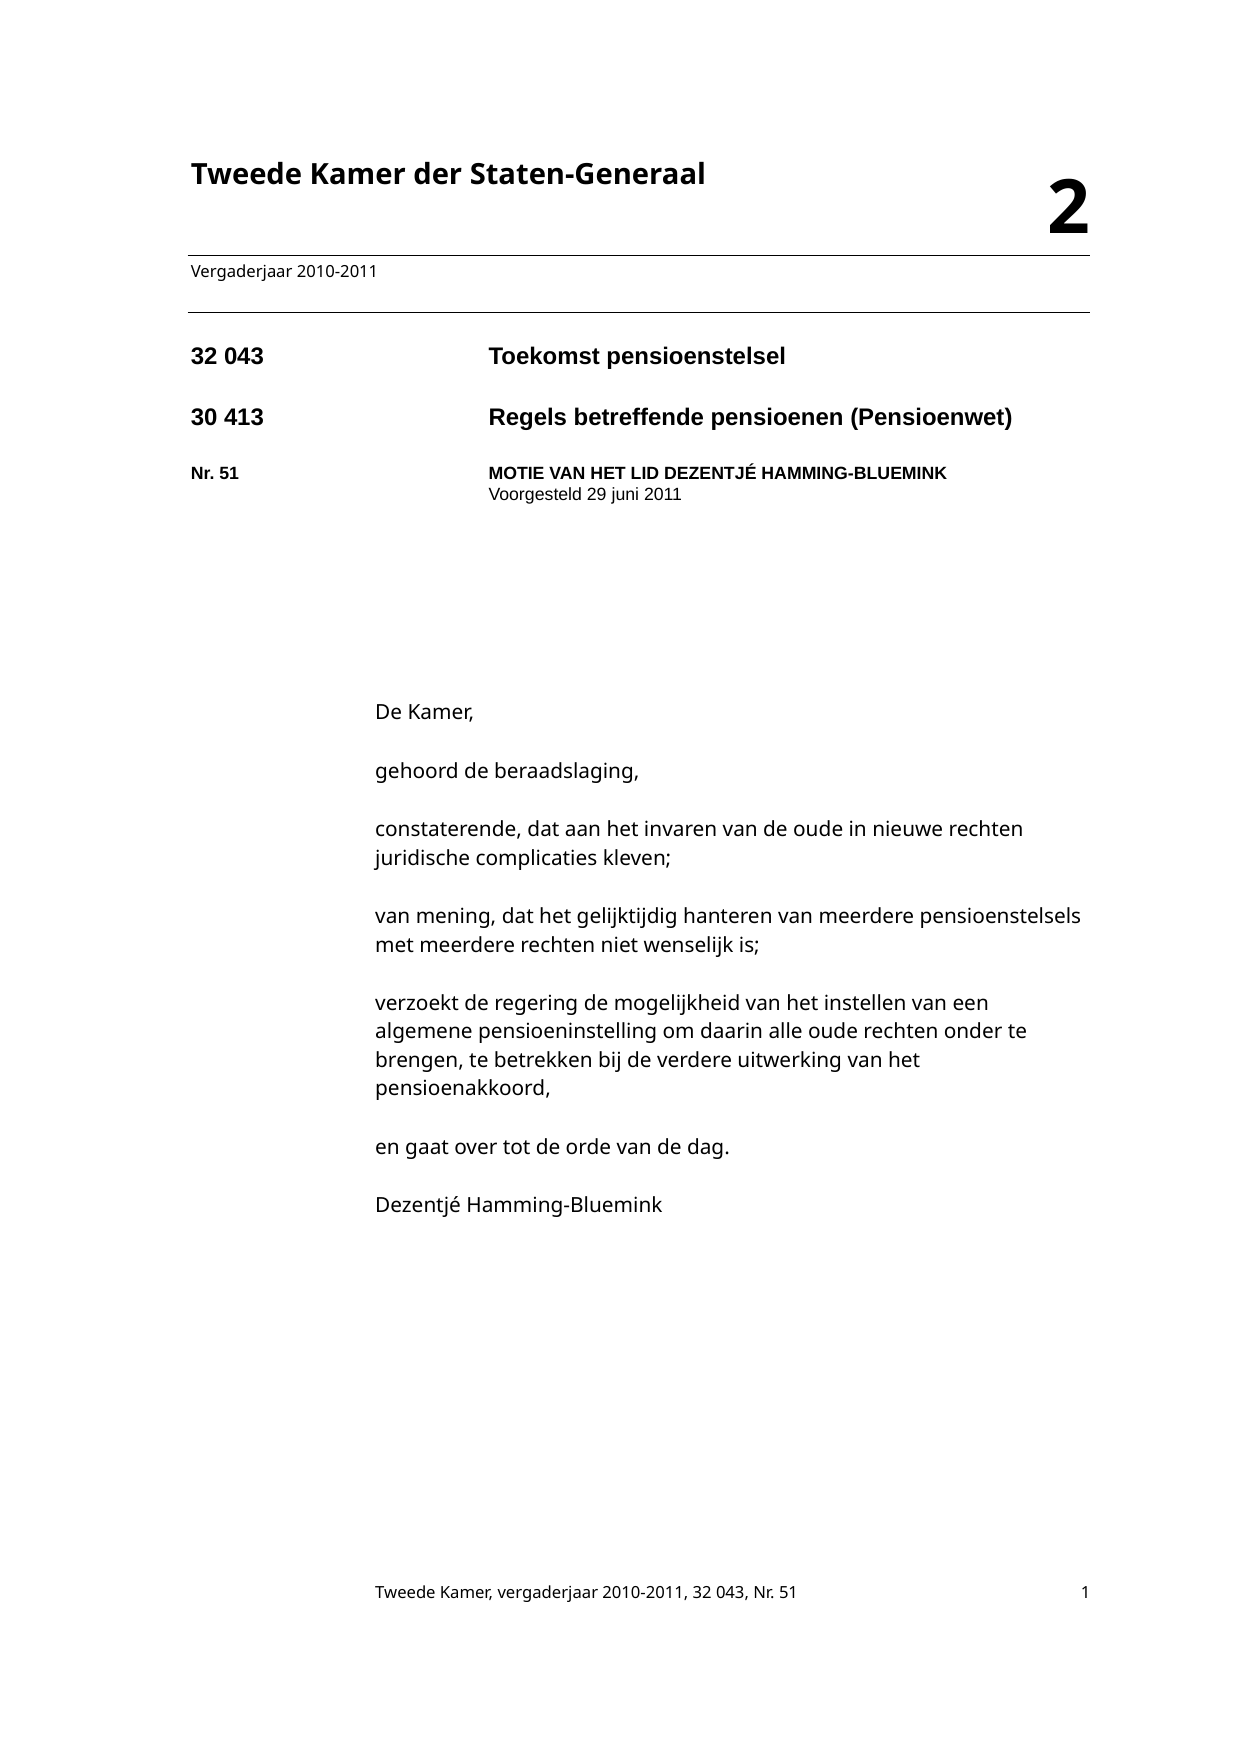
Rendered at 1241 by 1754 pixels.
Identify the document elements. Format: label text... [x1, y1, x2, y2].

table_cell Regels betreffende pensioenen (Pensioenwet) [485, 399, 1090, 460]
table_cell MOTIE VAN HET LID DEZENTJÉ HAMMING-BLUEMINK Voorgesteld 29 juni 2011 [485, 460, 1090, 579]
table_cell [188, 313, 485, 339]
table_header Tweede Kamer der Staten-Generaal [188, 150, 909, 255]
table_cell 32 043 [188, 339, 485, 399]
table_cell [485, 313, 1090, 339]
table_cell [485, 256, 1090, 312]
table_cell Vergaderjaar 2010-2011 [188, 256, 485, 312]
text constaterende, dat aan het invaren van de oude in nieuwe rechten juridische complicaties kleven; [375, 814, 1090, 871]
table_cell Toekomst pensioenstelsel [485, 339, 1090, 399]
table_header 2 [910, 150, 1090, 255]
table_cell 30 413 [188, 399, 485, 460]
text Dezentjé Hamming-Bluemink [375, 1190, 1090, 1219]
text gehoord de beraadslaging, [375, 756, 1090, 784]
text van mening, dat het gelijktijdig hanteren van meerdere pensioenstelsels met meerdere rechten niet wenselijk is; [375, 901, 1090, 958]
text en gaat over tot de orde van de dag. [375, 1132, 1090, 1160]
text verzoekt de regering de mogelijkheid van het instellen van een algemene pensioeninstelling om daarin alle oude rechten onder te brengen, te betrekken bij de verdere uitwerking van het pensioenakkoord, [375, 988, 1090, 1102]
text De Kamer, [375, 697, 1090, 726]
table_cell Nr. 51 [188, 460, 485, 579]
